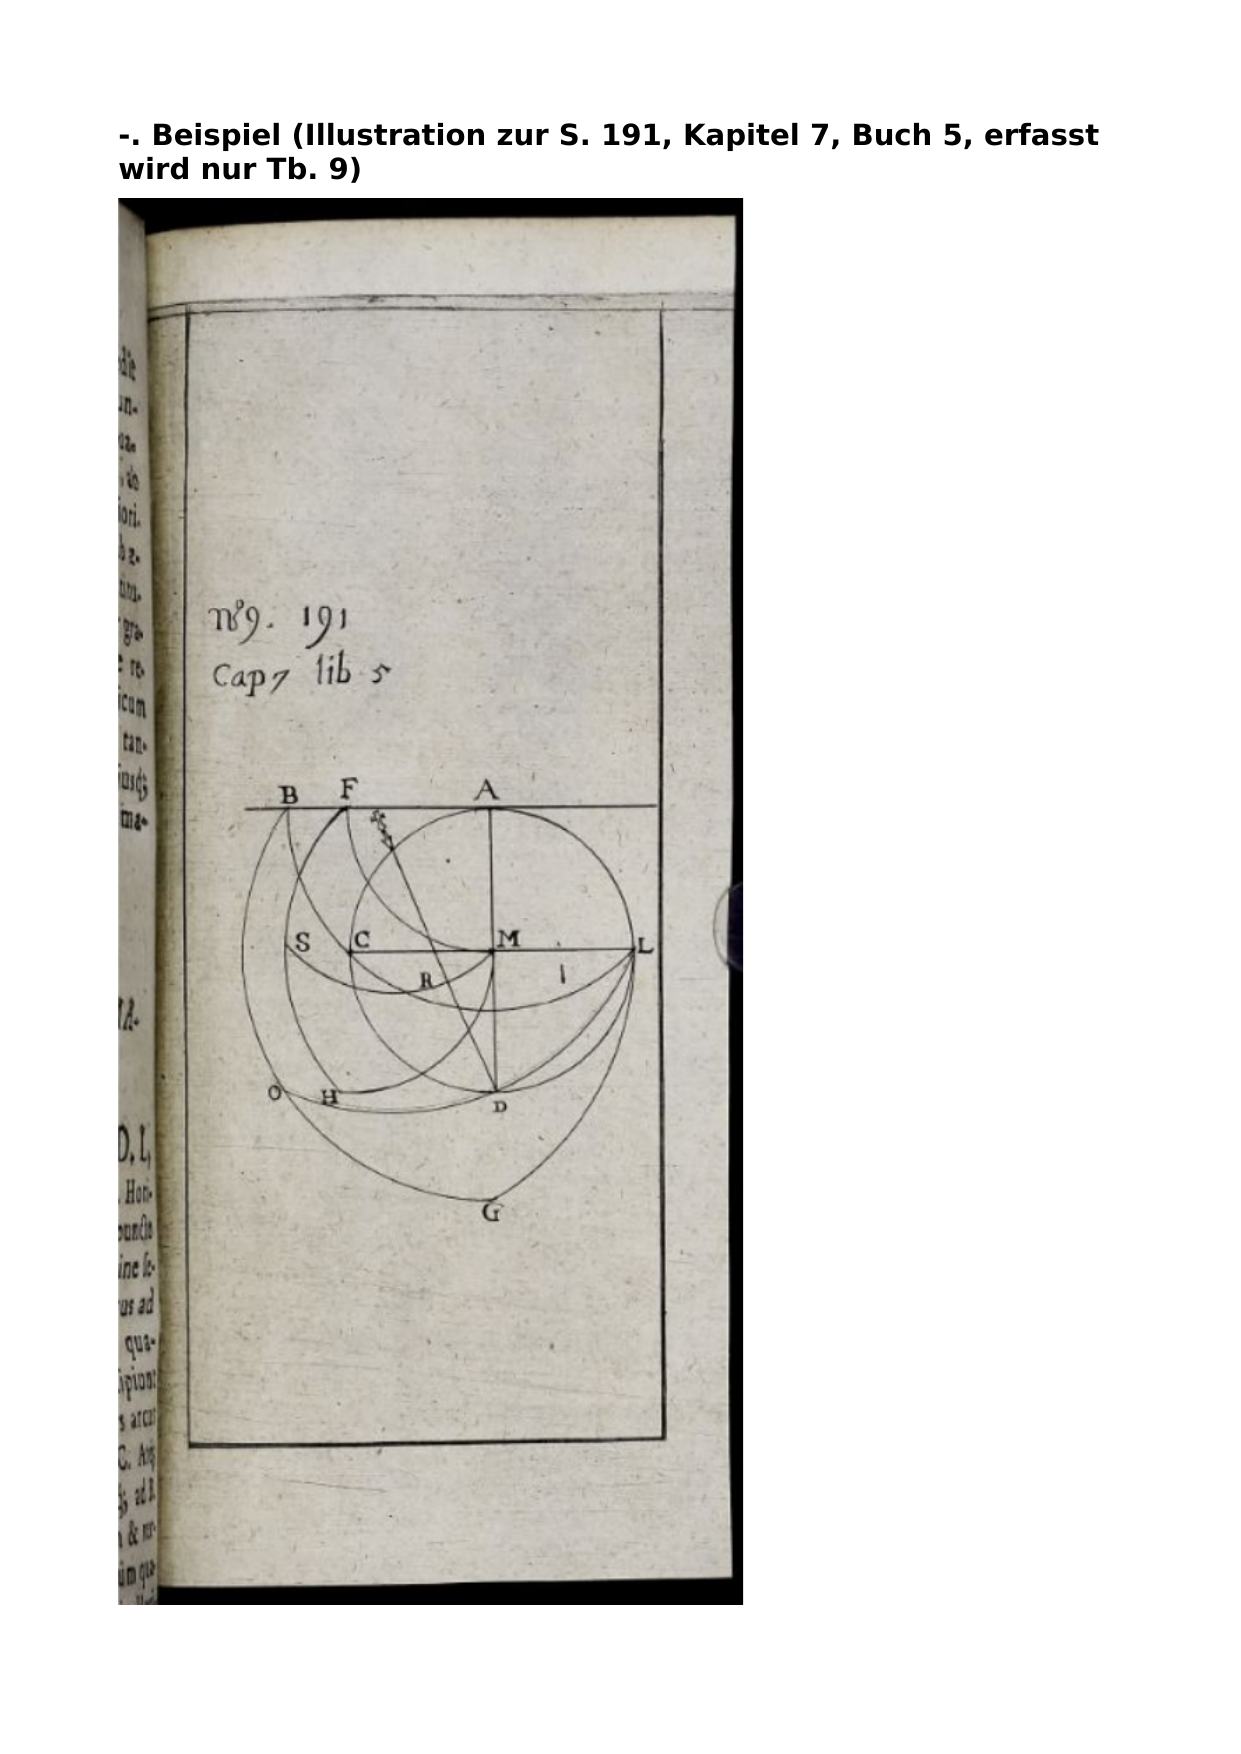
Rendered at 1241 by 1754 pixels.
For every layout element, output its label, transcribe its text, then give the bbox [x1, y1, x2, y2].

subtitle -. Beispiel (Illustration zur S. 191, Kapitel 7, Buch 5, erfasst wird nur Tb. 9) [118, 118, 1122, 186]
picture [118, 198, 744, 1605]
